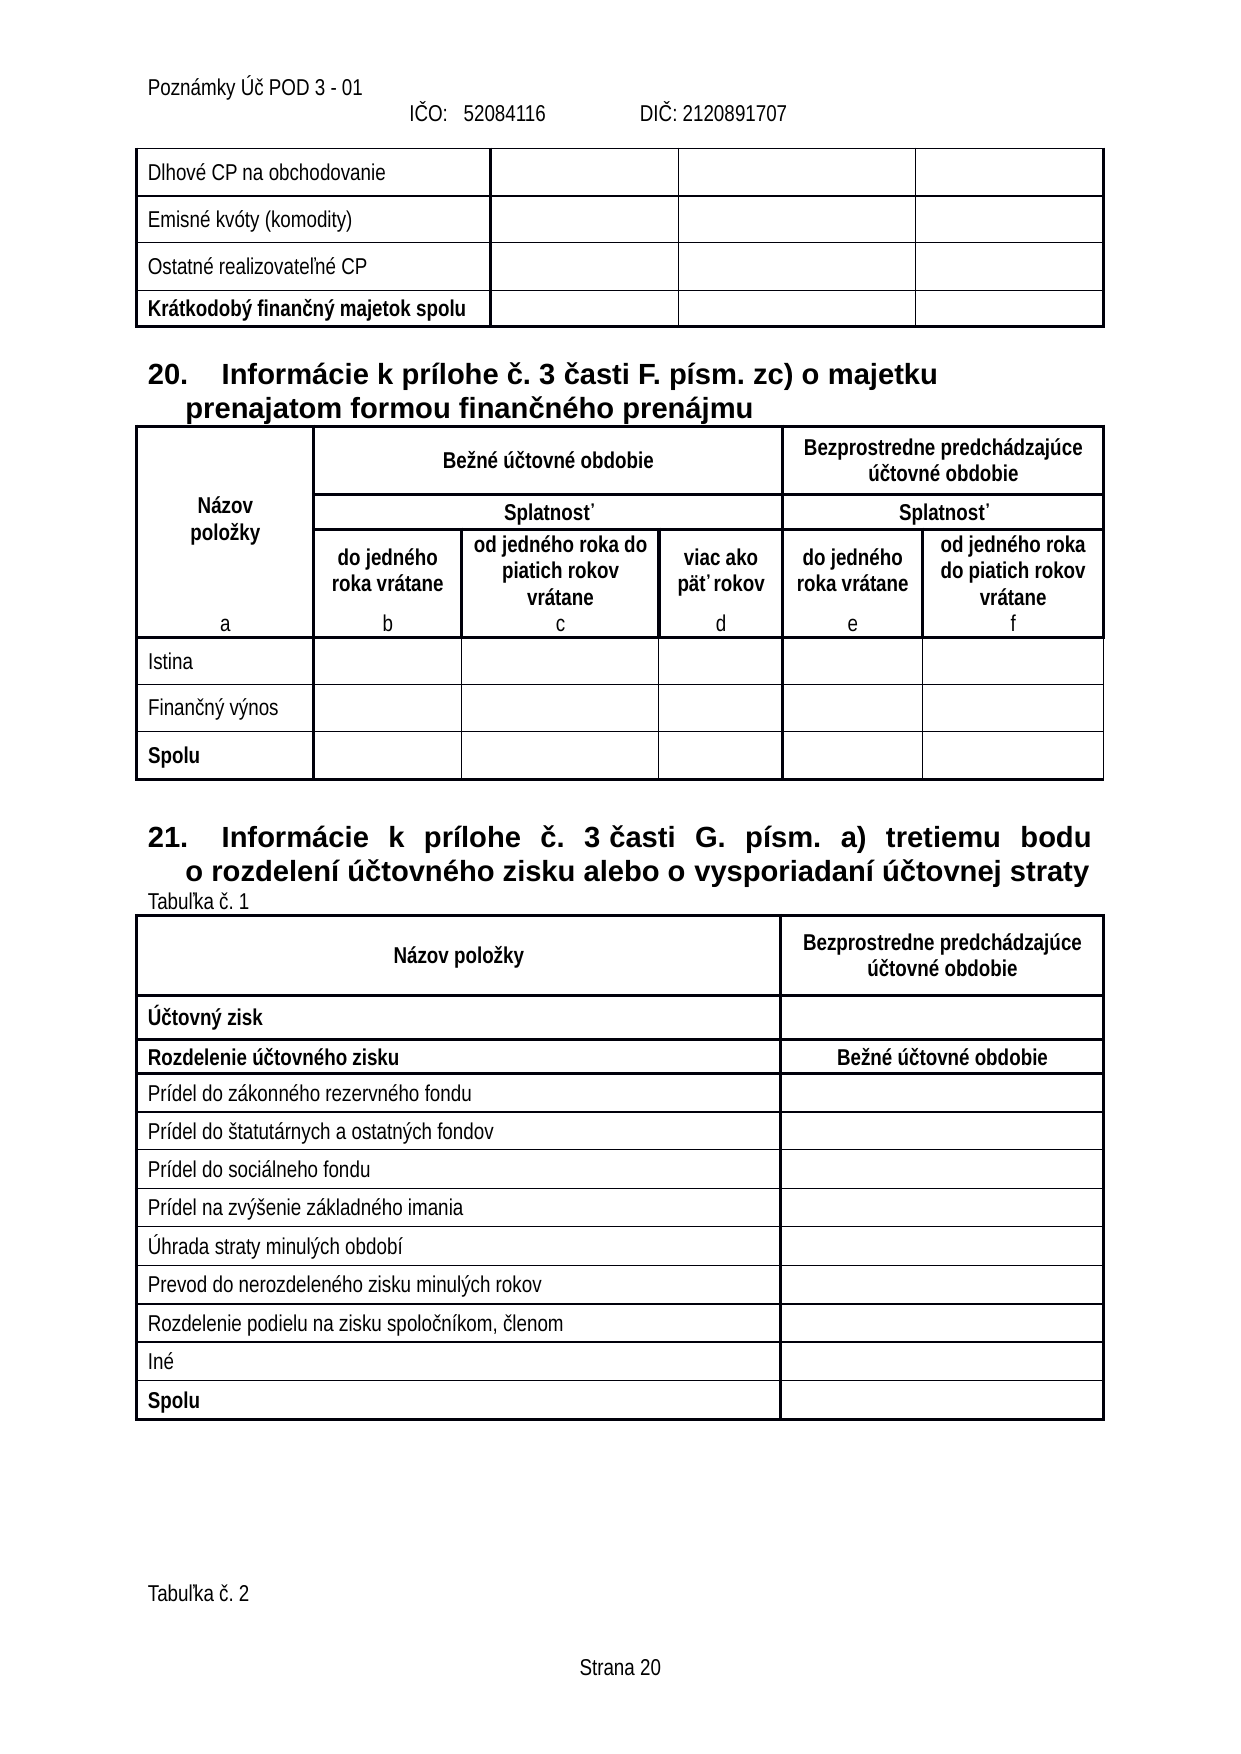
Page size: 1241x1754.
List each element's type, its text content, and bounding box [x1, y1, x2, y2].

table_cell Splatnosť [315, 496, 781, 528]
table_cell od jedného roka do piatich rokov vrátane [924, 531, 1102, 610]
table_cell [659, 639, 781, 683]
table_cell e [784, 610, 921, 636]
table_cell [659, 685, 781, 731]
table_cell [679, 197, 915, 242]
text Tabuľka č. 1 [148, 888, 1092, 914]
table_cell [782, 1189, 1102, 1226]
table_cell od jedného roka do piatich rokov vrátane [463, 531, 657, 610]
table_cell Prevod do nerozdeleného zisku minulých rokov [138, 1266, 779, 1303]
table_cell Prídel do štatutárnych a ostatných fondov [138, 1113, 779, 1149]
table_cell [659, 732, 781, 778]
table_cell Rozdelenie účtovného zisku [138, 1041, 779, 1072]
table_header Bezprostredne predchádzajúce účtovné obdobie [782, 917, 1102, 994]
table_cell [315, 732, 461, 778]
table_cell [923, 639, 1103, 683]
table_cell [782, 997, 1102, 1038]
table_cell [315, 639, 461, 683]
table_cell Účtovný zisk [138, 997, 779, 1038]
table_cell do jedného roka vrátane [315, 531, 460, 610]
table_cell [679, 291, 915, 325]
table_cell [492, 243, 678, 289]
table_cell [679, 149, 915, 195]
table_cell [782, 1266, 1102, 1303]
table_cell [782, 1113, 1102, 1149]
table_cell [462, 685, 658, 731]
table_cell [784, 685, 922, 731]
table_cell [492, 197, 678, 242]
table_cell [782, 1075, 1102, 1111]
table_cell do jedného roka vrátane [784, 531, 921, 610]
table_cell b [315, 610, 460, 636]
table_cell [492, 291, 678, 325]
table_cell Splatnosť [784, 496, 1102, 528]
table_cell Prídel na zvýšenie základného imania [138, 1189, 779, 1226]
table_cell [784, 639, 922, 683]
table_cell [462, 639, 658, 683]
table_cell Spolu [138, 1381, 779, 1418]
table_cell Istina [138, 639, 312, 683]
table_cell [462, 732, 658, 778]
table_cell Ostatné realizovateľné CP [138, 243, 489, 289]
table_cell Bežné účtovné obdobie [782, 1041, 1102, 1072]
text Tabuľka č. 2 [148, 1579, 1092, 1606]
table_header Bežné účtovné obdobie [315, 428, 781, 493]
table_cell [782, 1150, 1102, 1188]
table_cell Iné [138, 1343, 779, 1380]
table_cell Spolu [138, 732, 312, 778]
table_cell [315, 685, 461, 731]
table_cell Emisné kvóty (komodity) [138, 197, 489, 242]
table_cell [679, 243, 915, 289]
table_cell d [661, 610, 781, 636]
table_cell [916, 197, 1102, 242]
table_cell [782, 1305, 1102, 1341]
table_cell viac ako päť rokov [661, 531, 781, 610]
table_header Názov položky [138, 428, 312, 610]
table_cell [916, 291, 1102, 325]
table_cell [784, 732, 922, 778]
table_cell f [924, 610, 1102, 636]
table_cell [916, 243, 1102, 289]
table_cell Rozdelenie podielu na zisku spoločníkom, členom [138, 1305, 779, 1341]
table_cell Úhrada straty minulých období [138, 1227, 779, 1264]
table_cell a [138, 610, 312, 636]
table_cell Prídel do zákonného rezervného fondu [138, 1075, 779, 1111]
title Informácie k prílohe č. 3 časti G. písm. a) tretiemu bodu o rozdelení účtovného zisku alebo o vysporiadaní účtovnej straty [148, 821, 1092, 888]
table_cell Dlhové CP na obchodovanie [138, 149, 489, 195]
title Informácie k prílohe č. 3 časti F. písm. zc) o majetku prenajatom formou finančného prenájmu [148, 357, 1092, 424]
table_cell [782, 1227, 1102, 1264]
table_cell [782, 1381, 1102, 1418]
table_cell [923, 685, 1103, 731]
table_header Názov položky [138, 917, 779, 994]
table_cell Finančný výnos [138, 685, 312, 731]
table_cell Krátkodobý finančný majetok spolu [138, 291, 489, 325]
table_cell [492, 149, 678, 195]
table_cell [782, 1343, 1102, 1380]
table_cell [916, 149, 1102, 195]
table_cell c [463, 610, 657, 636]
table_cell Prídel do sociálneho fondu [138, 1150, 779, 1188]
table_header Bezprostredne predchádzajúce účtovné obdobie [784, 428, 1102, 493]
table_cell [923, 732, 1103, 778]
